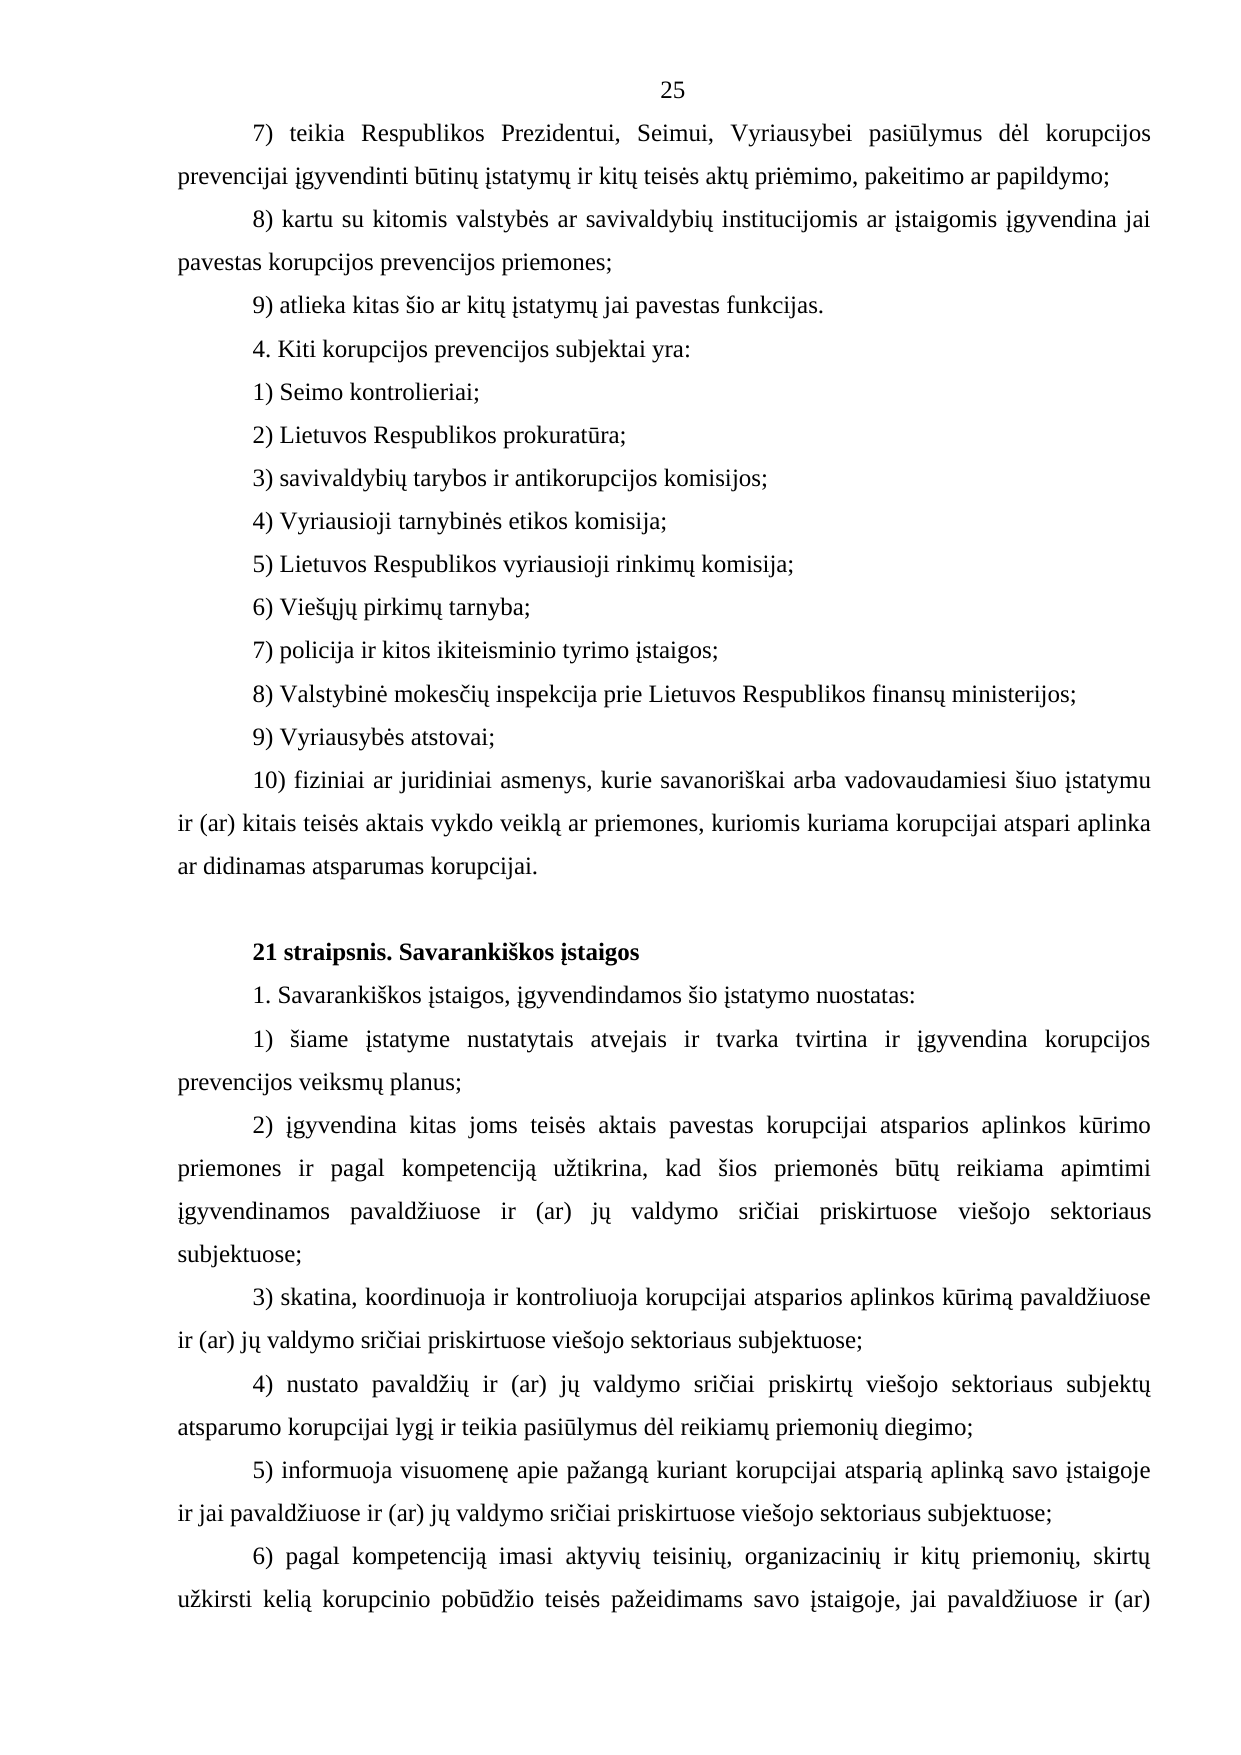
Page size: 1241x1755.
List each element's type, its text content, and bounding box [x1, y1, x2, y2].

text 1) Seimo kontrolieriai; [177, 377, 1152, 406]
text 5) Lietuvos Respublikos vyriausioji rinkimų komisija; [177, 549, 1152, 578]
text 6) Viešųjų pirkimų tarnyba; [177, 592, 1152, 621]
text 7) teikia Respublikos Prezidentui, Seimui, Vyriausybei pasiūlymus dėl korupcijos prevencijai įgyvendinti būtinų įstatymų ir kitų teisės aktų priėmimo, pakeitimo ar papildymo; [177, 118, 1152, 190]
text 5) informuoja visuomenę apie pažangą kuriant korupcijai atsparią aplinką savo įstaigoje ir jai pavaldžiuose ir (ar) jų valdymo sričiai priskirtuose viešojo sektoriaus subjektuose; [177, 1455, 1152, 1527]
text 4) nustato pavaldžių ir (ar) jų valdymo sričiai priskirtų viešojo sektoriaus subjektų atsparumo korupcijai lygį ir teikia pasiūlymus dėl reikiamų priemonių diegimo; [177, 1369, 1152, 1441]
text 4. Kiti korupcijos prevencijos subjektai yra: [177, 334, 1152, 362]
text 4) Vyriausioji tarnybinės etikos komisija; [177, 506, 1152, 535]
text 10) fiziniai ar juridiniai asmenys, kurie savanoriškai arba vadovaudamiesi šiuo įstatymu ir (ar) kitais teisės aktais vykdo veiklą ar priemones, kuriomis kuriama korupcijai atspari aplinka ar didinamas atsparumas korupcijai. [177, 765, 1152, 880]
text 1) šiame įstatyme nustatytais atvejais ir tvarka tvirtina ir įgyvendina korupcijos prevencijos veiksmų planus; [177, 1024, 1152, 1096]
text 9) Vyriausybės atstovai; [177, 722, 1152, 751]
text 1. Savarankiškos įstaigos, įgyvendindamos šio įstatymo nuostatas: [177, 981, 1152, 1009]
text 7) policija ir kitos ikiteisminio tyrimo įstaigos; [177, 636, 1152, 664]
text 21 straipsnis. Savarankiškos įstaigos [177, 937, 1152, 966]
text 2) įgyvendina kitas joms teisės aktais pavestas korupcijai atsparios aplinkos kūrimo priemones ir pagal kompetenciją užtikrina, kad šios priemonės būtų reikiama apimtimi įgyvendinamos pavaldžiuose ir (ar) jų valdymo sričiai priskirtuose viešojo sektoriaus subjektuose; [177, 1110, 1152, 1268]
text 6) pagal kompetenciją imasi aktyvių teisinių, organizacinių ir kitų priemonių, skirtų užkirsti kelią korupcinio pobūdžio teisės pažeidimams savo įstaigoje, jai pavaldžiuose ir (ar) [177, 1541, 1152, 1613]
text 3) savivaldybių tarybos ir antikorupcijos komisijos; [177, 463, 1152, 492]
text 8) kartu su kitomis valstybės ar savivaldybių institucijomis ar įstaigomis įgyvendina jai pavestas korupcijos prevencijos priemones; [177, 204, 1152, 276]
text 2) Lietuvos Respublikos prokuratūra; [177, 420, 1152, 449]
text 9) atlieka kitas šio ar kitų įstatymų jai pavestas funkcijas. [177, 291, 1152, 319]
text 3) skatina, koordinuoja ir kontroliuoja korupcijai atsparios aplinkos kūrimą pavaldžiuose ir (ar) jų valdymo sričiai priskirtuose viešojo sektoriaus subjektuose; [177, 1282, 1152, 1354]
text 8) Valstybinė mokesčių inspekcija prie Lietuvos Respublikos finansų ministerijos; [177, 679, 1152, 707]
